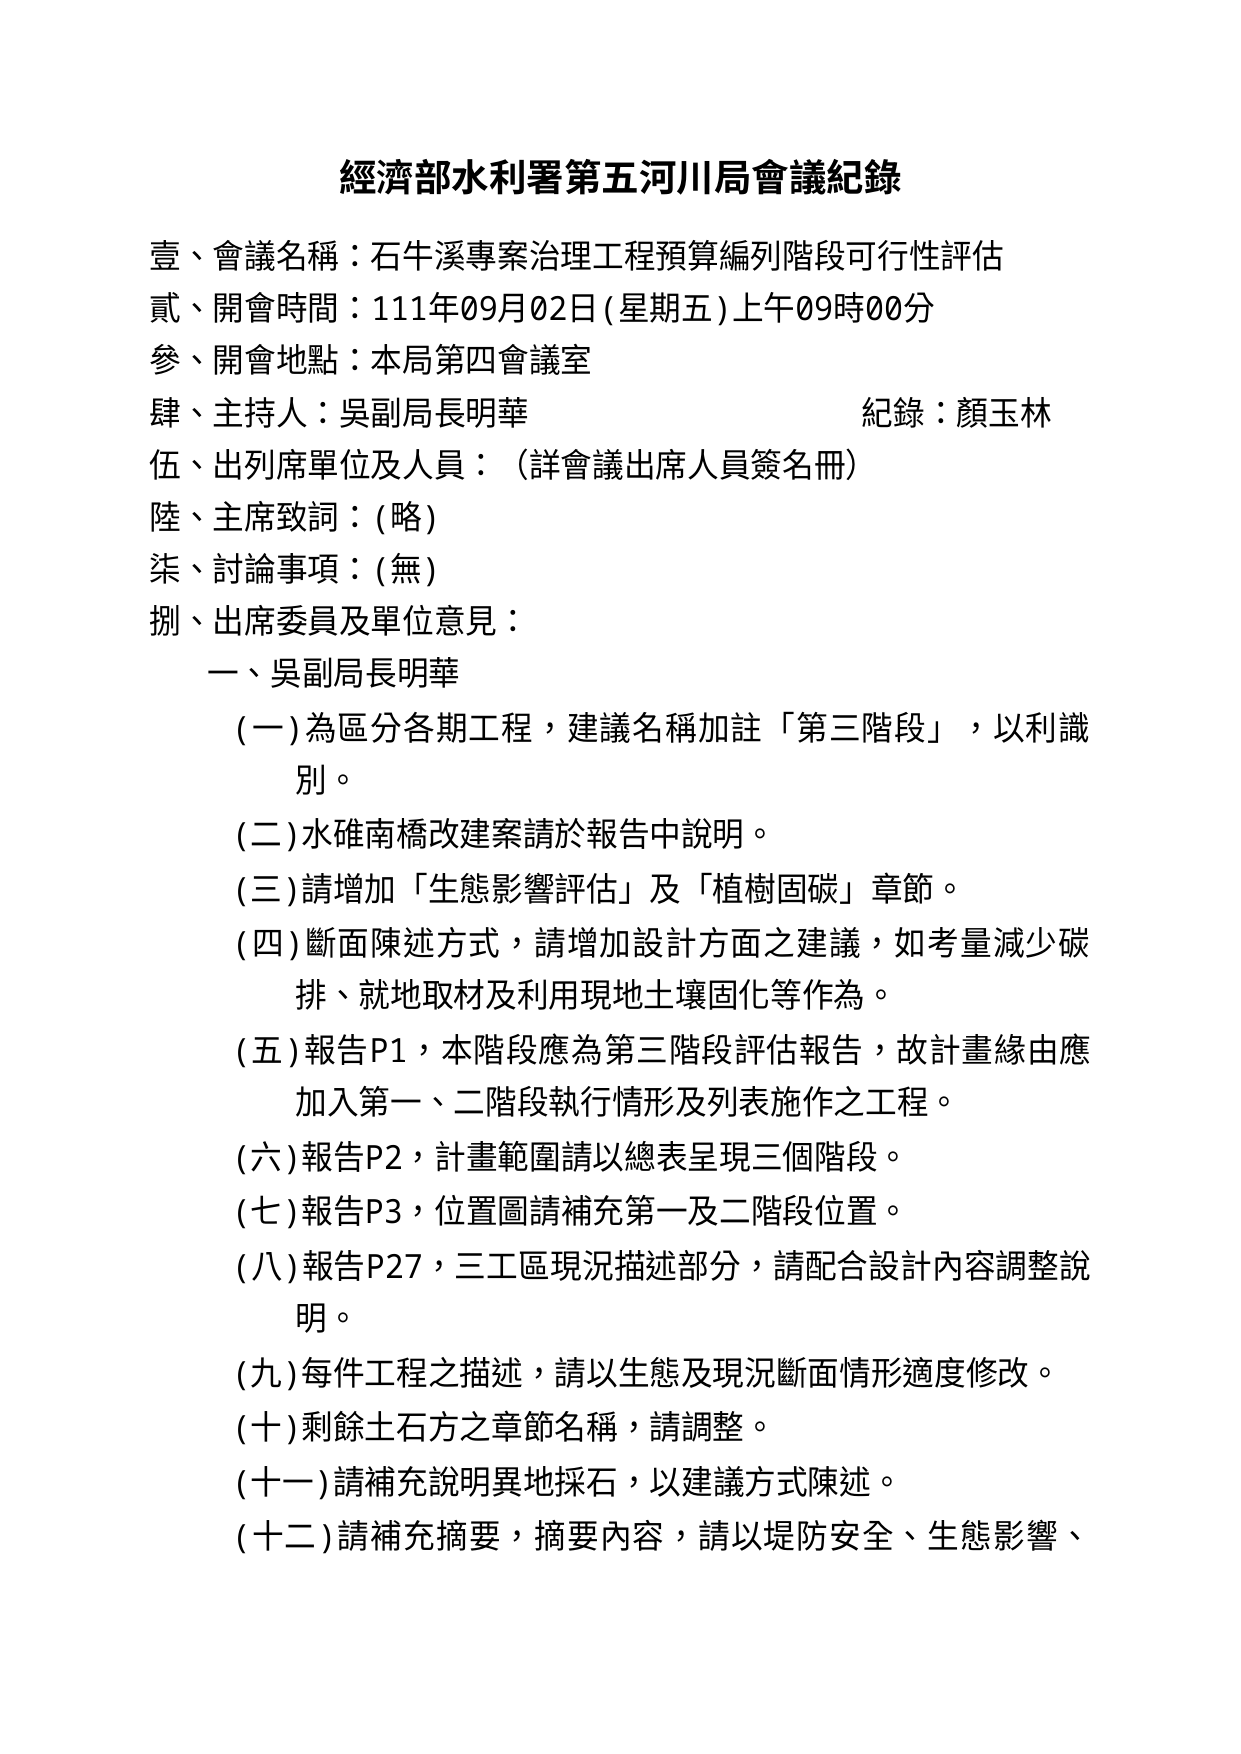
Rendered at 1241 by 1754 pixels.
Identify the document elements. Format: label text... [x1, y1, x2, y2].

text 柒、討論事項：(無) [149, 539, 1094, 592]
text (十)剩餘土石方之章節名稱，請調整。 [232, 1398, 1093, 1450]
text (一)為區分各期工程，建議名稱加註「第三階段」，以利識別。 [232, 698, 1093, 802]
text (二)水碓南橋改建案請於報告中說明。 [232, 805, 1093, 857]
text 一、吳副局長明華 [207, 644, 1064, 696]
text 捌、出席委員及單位意見： [149, 592, 1094, 644]
text 陸、主席致詞：(略) [149, 487, 1094, 539]
text 經濟部水利署第五河川局會議紀錄 [148, 148, 1093, 202]
text 肆、主持人：吳副局長明華 紀錄：顏玉林 [149, 383, 1094, 435]
text (九)每件工程之描述，請以生態及現況斷面情形適度修改。 [232, 1343, 1093, 1395]
text 壹、會議名稱：石牛溪專案治理工程預算編列階段可行性評估 [149, 227, 1094, 279]
text (八)報告P27，三工區現況描述部分，請配合設計內容調整說明。 [232, 1237, 1093, 1341]
text (十二)請補充摘要，摘要內容，請以堤防安全、生態影響、 [232, 1507, 1093, 1559]
text 伍、出列席單位及人員：（詳會議出席人員簽名冊） [149, 435, 1094, 487]
text (七)報告P3，位置圖請補充第一及二階段位置。 [232, 1182, 1093, 1234]
text (十一)請補充說明異地採石，以建議方式陳述。 [232, 1452, 1093, 1504]
text 參、開會地點：本局第四會議室 [149, 331, 1094, 383]
text (四)斷面陳述方式，請增加設計方面之建議，如考量減少碳排、就地取材及利用現地土壤固化等作為。 [232, 914, 1093, 1018]
text (三)請增加「生態影響評估」及「植樹固碳」章節。 [232, 859, 1093, 912]
text 貳、開會時間：111年09月02日(星期五)上午09時00分 [149, 279, 1094, 331]
text (五)報告P1，本階段應為第三階段評估報告，故計畫緣由應加入第一、二階段執行情形及列表施作之工程。 [232, 1021, 1093, 1125]
text (六)報告P2，計畫範圍請以總表呈現三個階段。 [232, 1127, 1093, 1179]
